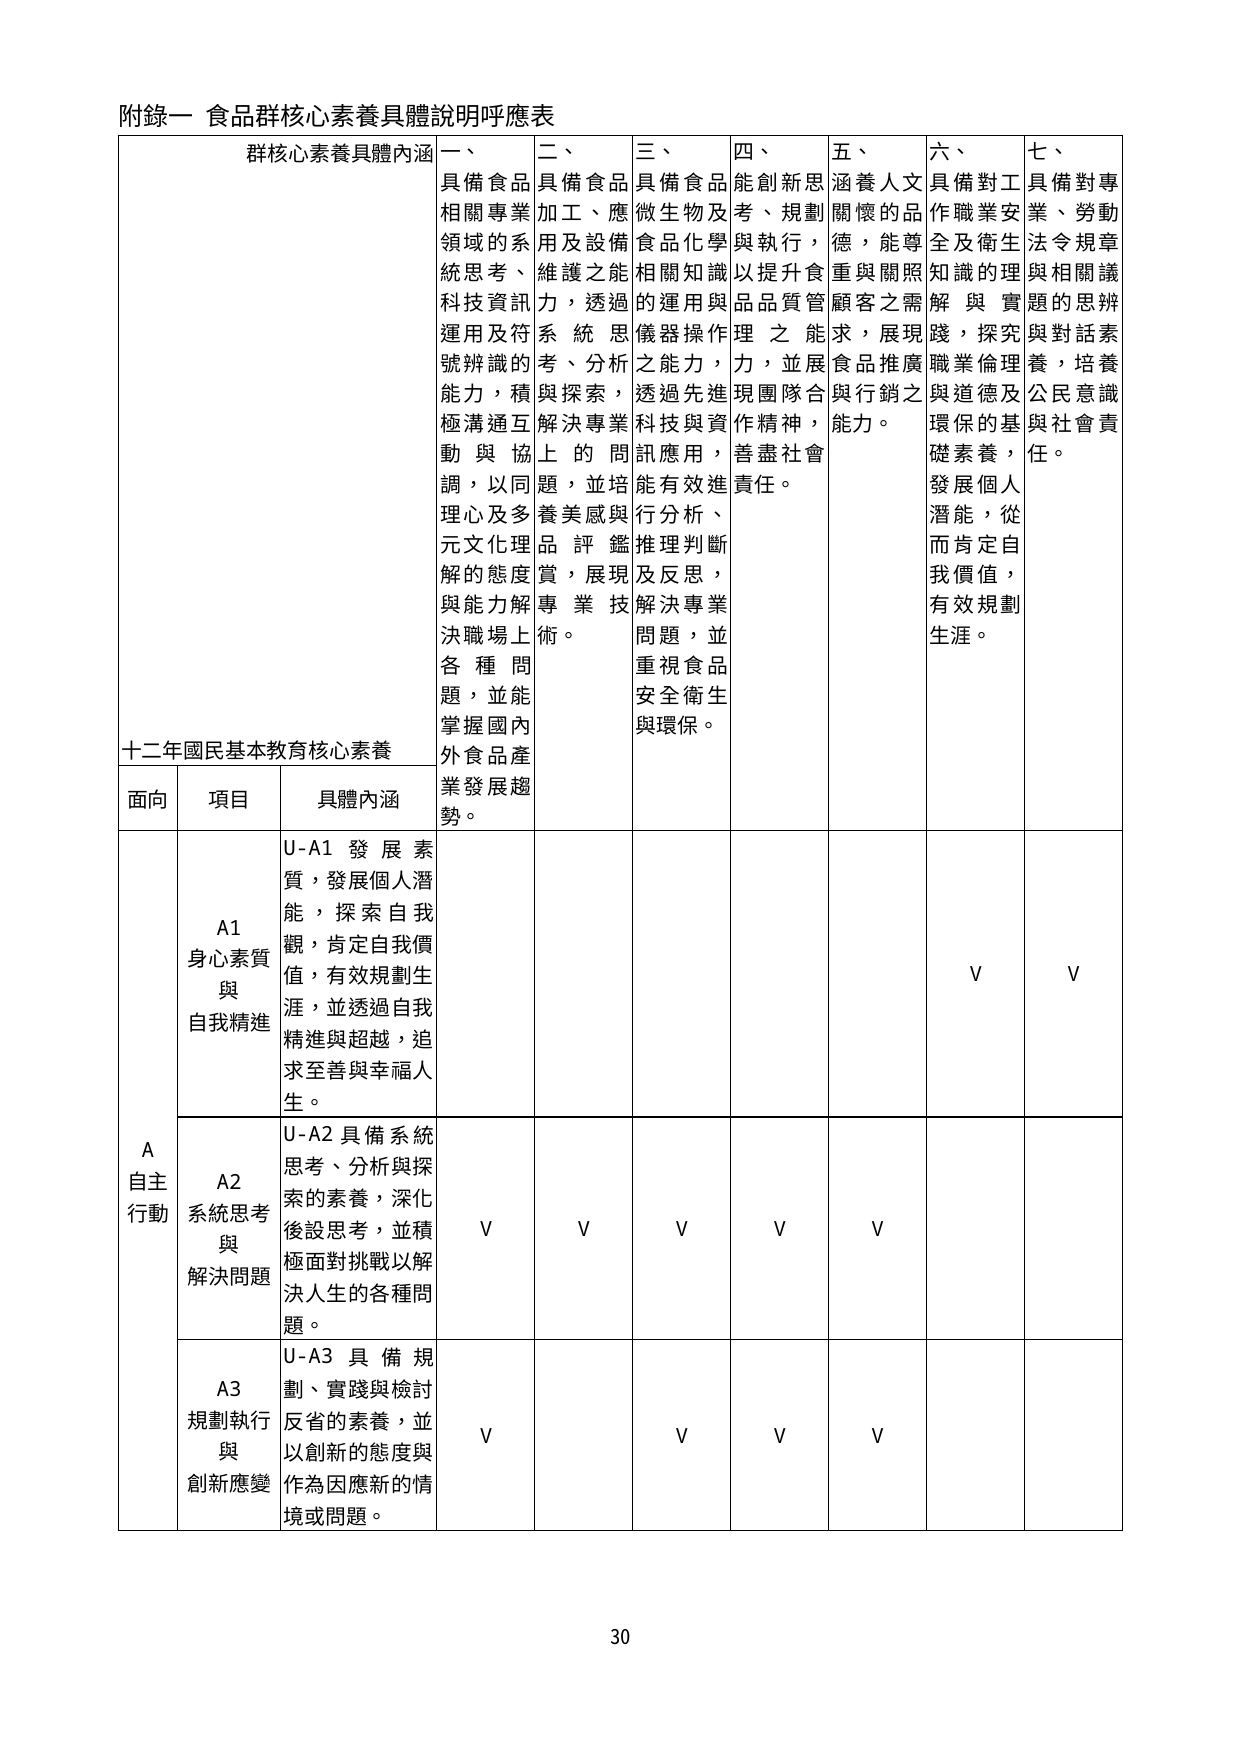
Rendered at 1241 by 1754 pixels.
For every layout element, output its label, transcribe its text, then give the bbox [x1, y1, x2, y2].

table_cell U-A2具備系統思考、分析與探索的素養，深化後設思考，並積極面對挑戰以解決人生的各種問題。 [281, 1118, 436, 1339]
table_cell [437, 831, 534, 1116]
table_header 三、 具備食品微生物及食品化學相關知識的運用與儀器操作之能力，透過先進科技與資訊應用，能有效進行分析、推理判斷及反思，解決專業問題，並重視食品安全衛生與環保。 [633, 136, 730, 830]
table_cell A 自主行動 [119, 831, 177, 1530]
table_cell V [535, 1118, 632, 1339]
table_cell [535, 831, 632, 1116]
table_cell [633, 831, 730, 1116]
table_header 一、 具備食品相關專業領域的系統思考、科技資訊運用及符號辨識的能力，積極溝通互動與協調，以同理心及多元文化理解的態度與能力解決職場上各種問題，並能掌握國內外食品產業發展趨勢。 [437, 136, 534, 830]
table_cell V [633, 1118, 730, 1339]
table_header 七、 具備對專業、勞動法令規章與相關議題的思辨與對話素養，培養公民意識與社會責任。 [1025, 136, 1122, 830]
table_cell V [927, 831, 1024, 1116]
table_cell V [437, 1118, 534, 1339]
table_cell 具體內涵 [281, 766, 436, 830]
table_cell A2 系統思考與 解決問題 [178, 1118, 280, 1339]
table_cell V [1025, 831, 1122, 1116]
table_header 二、 具備食品加工、應用及設備維護之能力，透過系統思考、分析與探索，解決專業上的問題，並培養美感與品評鑑賞，展現專業技術。 [535, 136, 632, 830]
table_header 四、 能創新思考、規劃與執行，以提升食品品質管理之能力，並展現團隊合作精神，善盡社會責任。 [731, 136, 828, 830]
table_cell 項目 [178, 766, 280, 830]
table_cell V [829, 1340, 926, 1530]
table_cell A1 身心素質與 自我精進 [178, 831, 280, 1116]
table_cell V [731, 1340, 828, 1530]
table_header 六、 具備對工作職業安全及衛生知識的理解與實踐，探究職業倫理與道德及環保的基礎素養，發展個人潛能，從而肯定自我價值，有效規劃生涯。 [927, 136, 1024, 830]
table_cell [1025, 1118, 1122, 1339]
table_cell [829, 831, 926, 1116]
text 附錄一 食品群核心素養具體說明呼應表 [118, 89, 1110, 134]
table_cell [1025, 1340, 1122, 1530]
table_cell V [731, 1118, 828, 1339]
table_cell U-A3具備規劃、實踐與檢討反省的素養，並以創新的態度與作為因應新的情境或問題。 [281, 1340, 436, 1530]
table_cell [927, 1340, 1024, 1530]
table_cell [927, 1118, 1024, 1339]
table_header 群核心素養具體內涵 十二年國民基本教育核心素養 [119, 136, 436, 765]
table_cell V [437, 1340, 534, 1530]
table_cell V [829, 1118, 926, 1339]
table_cell A3 規劃執行與 創新應變 [178, 1340, 280, 1530]
table_cell [535, 1340, 632, 1530]
table_cell 面向 [119, 766, 177, 830]
table_cell U-A1發展素質，發展個人潛能，探索自我觀，肯定自我價值，有效規劃生涯，並透過自我精進與超越，追求至善與幸福人生。 [281, 831, 436, 1116]
table_header 五、 涵養人文關懷的品德，能尊重與關照顧客之需求，展現食品推廣與行銷之能力。 [829, 136, 926, 830]
table_cell V [633, 1340, 730, 1530]
table_cell [731, 831, 828, 1116]
